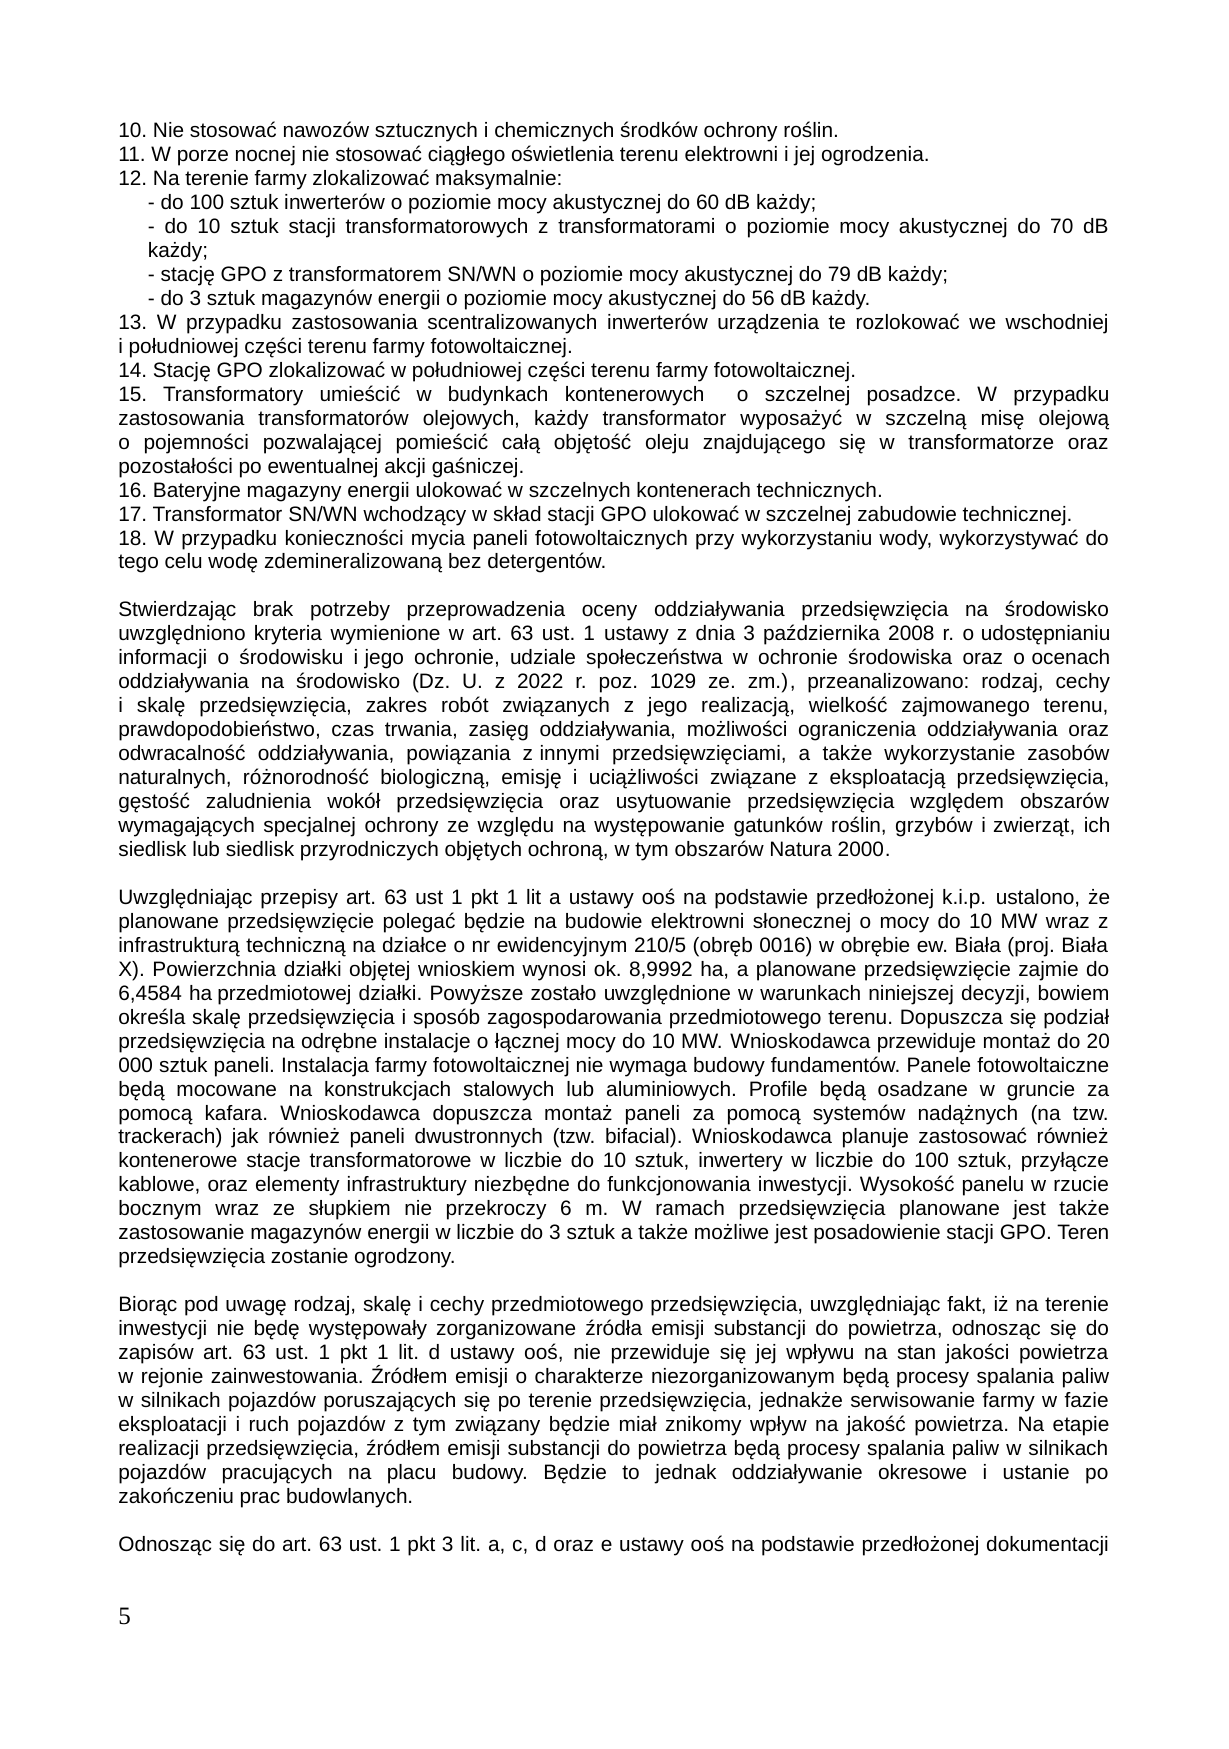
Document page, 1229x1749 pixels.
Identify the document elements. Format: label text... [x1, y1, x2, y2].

text 16. Bateryjne magazyny energii ulokować w szczelnych kontenerach technicznych. [118, 477, 1110, 501]
text Stwierdzając brak potrzeby przeprowadzenia oceny oddziaływania przedsięwzięcia na środowisko uwzględniono kryteria wymienione w art. 63 ust. 1 ustawy z dnia 3 października 2008 r. o udostępnianiu informacji o środowisku i jego ochronie, udziale społeczeństwa w ochronie środowiska oraz o ocenach oddziaływania na środowisko (Dz. U. z 2022 r. poz. 1029 ze. zm.), przeanalizowano: rodzaj, cechy i skalę przedsięwzięcia, zakres robót związanych z jego realizacją, wielkość zajmowanego terenu, prawdopodobieństwo, czas trwania, zasięg oddziaływania, możliwości ograniczenia oddziaływania oraz odwracalność oddziaływania, powiązania z innymi przedsięwzięciami, a także wykorzystanie zasobów naturalnych, różnorodność biologiczną, emisję i uciążliwości związane z eksploatacją przedsięwzięcia, gęstość zaludnienia wokół przedsięwzięcia oraz usytuowanie przedsięwzięcia względem obszarów wymagających specjalnej ochrony ze względu na występowanie gatunków roślin, grzybów i zwierząt, ich siedlisk lub siedlisk przyrodniczych objętych ochroną, w tym obszarów Natura 2000. [118, 597, 1110, 861]
text - do 10 sztuk stacji transformatorowych z transformatorami o poziomie mocy akustycznej do 70 dB każdy; [148, 214, 1110, 262]
text 13. W przypadku zastosowania scentralizowanych inwerterów urządzenia te rozlokować we wschodniej i południowej części terenu farmy fotowoltaicznej. [118, 310, 1110, 358]
text - stację GPO z transformatorem SN/WN o poziomie mocy akustycznej do 79 dB każdy; [148, 262, 1110, 286]
text 17. Transformator SN/WN wchodzący w skład stacji GPO ulokować w szczelnej zabudowie technicznej. [118, 501, 1110, 525]
text 15. Transformatory umieścić w budynkach kontenerowych o szczelnej posadzce. W przypadku zastosowania transformatorów olejowych, każdy transformator wyposażyć w szczelną misę olejową o pojemności pozwalającej pomieścić całą objętość oleju znajdującego się w transformatorze oraz pozostałości po ewentualnej akcji gaśniczej. [118, 382, 1110, 477]
text Biorąc pod uwagę rodzaj, skalę i cechy przedmiotowego przedsięwzięcia, uwzględniając fakt, iż na terenie inwestycji nie będę występowały zorganizowane źródła emisji substancji do powietrza, odnosząc się do zapisów art. 63 ust. 1 pkt 1 lit. d ustawy ooś, nie przewiduje się jej wpływu na stan jakości powietrza w rejonie zainwestowania. Źródłem emisji o charakterze niezorganizowanym będą procesy spalania paliw w silnikach pojazdów poruszających się po terenie przedsięwzięcia, jednakże serwisowanie farmy w fazie eksploatacji i ruch pojazdów z tym związany będzie miał znikomy wpływ na jakość powietrza. Na etapie realizacji przedsięwzięcia, źródłem emisji substancji do powietrza będą procesy spalania paliw w silnikach pojazdów pracujących na placu budowy. Będzie to jednak oddziaływanie okresowe i ustanie po zakończeniu prac budowlanych. [118, 1292, 1110, 1508]
text Uwzględniając przepisy art. 63 ust 1 pkt 1 lit a ustawy ooś na podstawie przedłożonej k.i.p. ustalono, że planowane przedsięwzięcie polegać będzie na budowie elektrowni słonecznej o mocy do 10 MW wraz z infrastrukturą techniczną na działce o nr ewidencyjnym 210/5 (obręb 0016) w obrębie ew. Biała (proj. Biała X). Powierzchnia działki objętej wnioskiem wynosi ok. 8,9992 ha, a planowane przedsięwzięcie zajmie do 6,4584 ha przedmiotowej działki. Powyższe zostało uwzględnione w warunkach niniejszej decyzji, bowiem określa skalę przedsięwzięcia i sposób zagospodarowania przedmiotowego terenu. Dopuszcza się podział przedsięwzięcia na odrębne instalacje o łącznej mocy do 10 MW. Wnioskodawca przewiduje montaż do 20 000 sztuk paneli. Instalacja farmy fotowoltaicznej nie wymaga budowy fundamentów. Panele fotowoltaiczne będą mocowane na konstrukcjach stalowych lub aluminiowych. Profile będą osadzane w gruncie za pomocą kafara. Wnioskodawca dopuszcza montaż paneli za pomocą systemów nadążnych (na tzw. trackerach) jak również paneli dwustronnych (tzw. bifacial). Wnioskodawca planuje zastosować również kontenerowe stacje transformatorowe w liczbie do 10 sztuk, inwertery w liczbie do 100 sztuk, przyłącze kablowe, oraz elementy infrastruktury niezbędne do funkcjonowania inwestycji. Wysokość panelu w rzucie bocznym wraz ze słupkiem nie przekroczy 6 m. W ramach przedsięwzięcia planowane jest także zastosowanie magazynów energii w liczbie do 3 sztuk a także możliwe jest posadowienie stacji GPO. Teren przedsięwzięcia zostanie ogrodzony. [118, 885, 1110, 1268]
text 14. Stację GPO zlokalizować w południowej części terenu farmy fotowoltaicznej. [118, 358, 1110, 382]
text Odnosząc się do art. 63 ust. 1 pkt 3 lit. a, c, d oraz e ustawy ooś na podstawie przedłożonej dokumentacji [118, 1532, 1110, 1556]
text 10. Nie stosować nawozów sztucznych i chemicznych środków ochrony roślin. [118, 118, 1110, 142]
text 18. W przypadku konieczności mycia paneli fotowoltaicznych przy wykorzystaniu wody, wykorzystywać do tego celu wodę zdemineralizowaną bez detergentów. [118, 525, 1110, 573]
text 12. Na terenie farmy zlokalizować maksymalnie: [118, 166, 1110, 190]
text - do 100 sztuk inwerterów o poziomie mocy akustycznej do 60 dB każdy; [148, 190, 1110, 214]
text 11. W porze nocnej nie stosować ciągłego oświetlenia terenu elektrowni i jej ogrodzenia. [118, 142, 1110, 166]
text - do 3 sztuk magazynów energii o poziomie mocy akustycznej do 56 dB każdy. [148, 286, 1110, 310]
